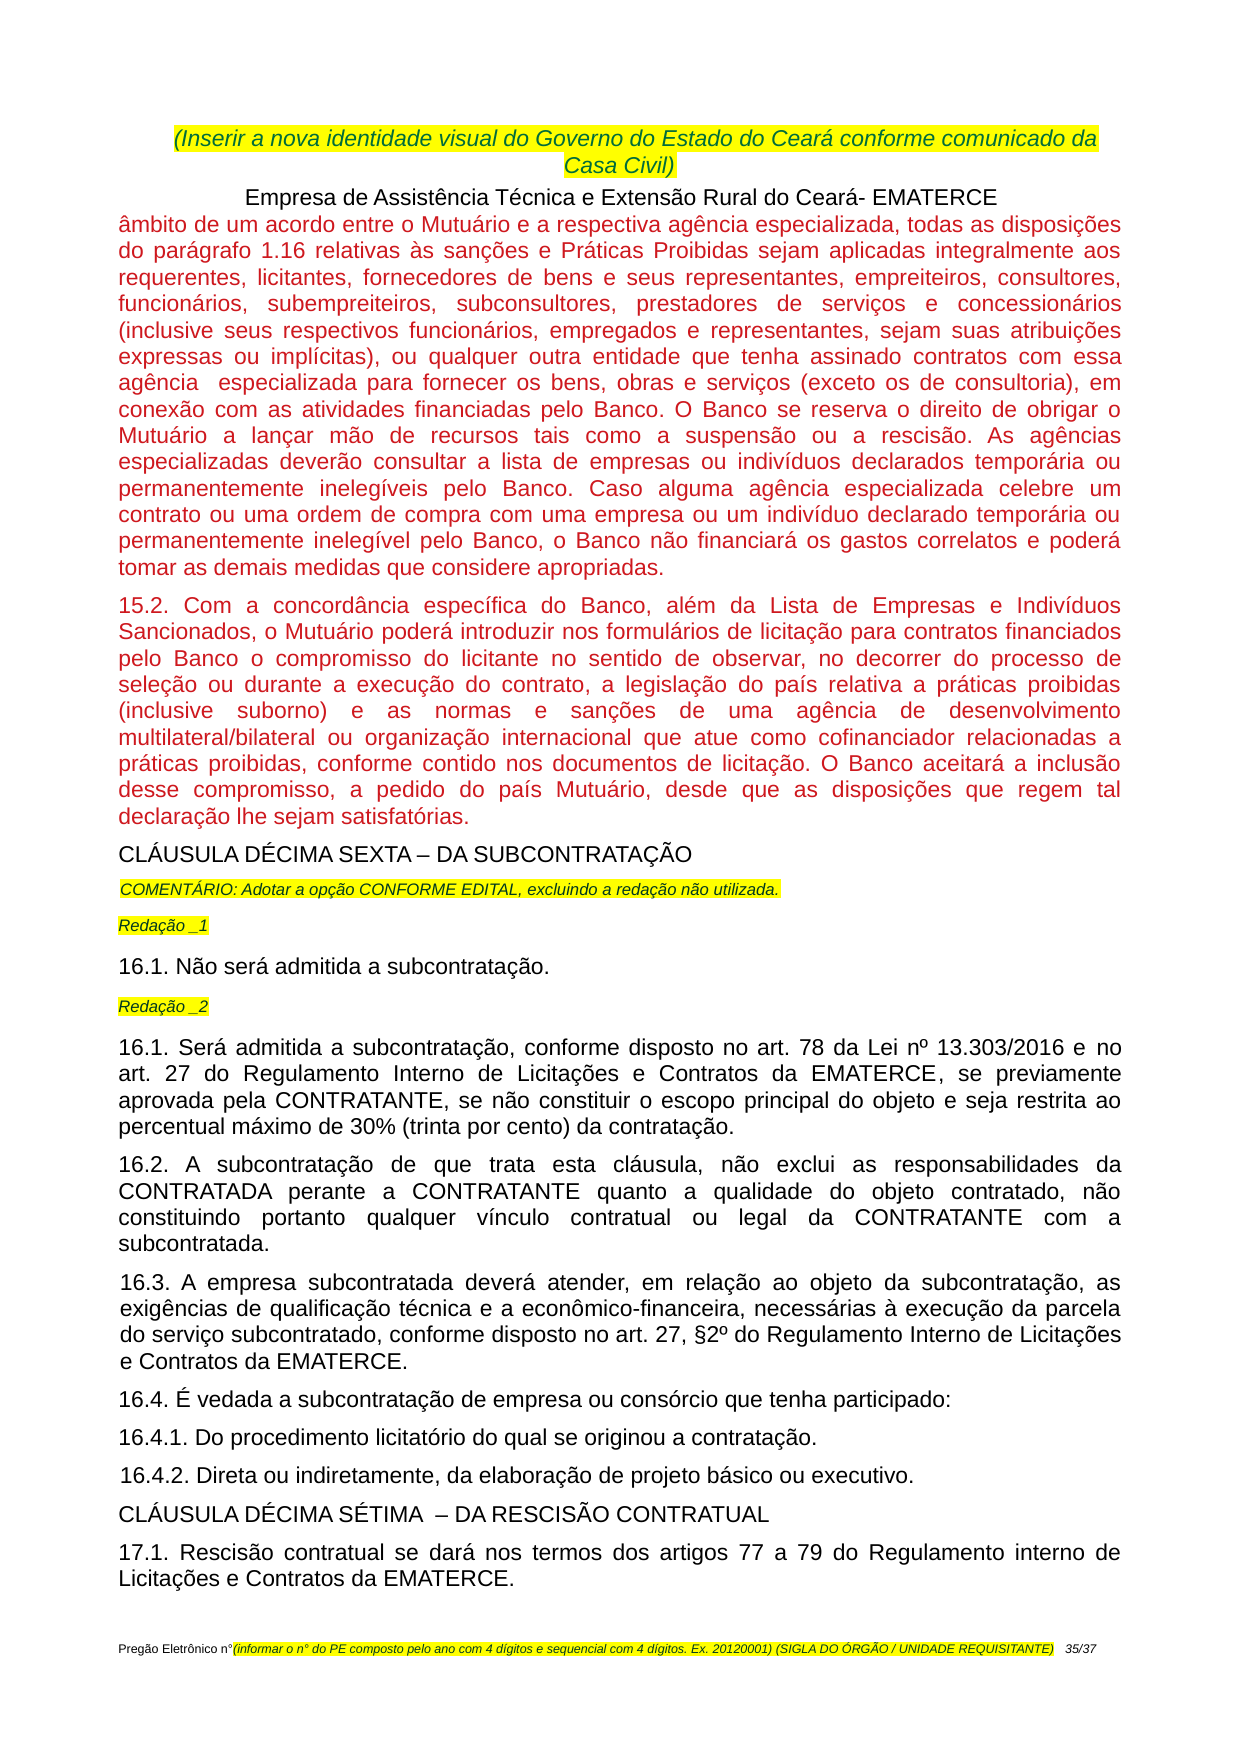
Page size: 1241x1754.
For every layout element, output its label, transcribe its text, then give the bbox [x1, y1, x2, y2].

text 16.4.2. Direta ou indiretamente, da elaboração de projeto básico ou executivo. [119, 1462, 1122, 1489]
text âmbito de um acordo entre o Mutuário e a respectiva agência especializada, todas as disposições do parágrafo 1.16 relativas às sanções e Práticas Proibidas sejam aplicadas integralmente aos requerentes, licitantes, fornecedores de bens e seus representantes, empreiteiros, consultores, funcionários, subempreiteiros, subconsultores, prestadores de serviços e concessionários (inclusive seus respectivos funcionários, empregados e representantes, sejam suas atribuições expressas ou implícitas), ou qualquer outra entidade que tenha assinado contratos com essa agência especializada para fornecer os bens, obras e serviços (exceto os de consultoria), em conexão com as atividades financiadas pelo Banco. O Banco se reserva o direito de obrigar o Mutuário a lançar mão de recursos tais como a suspensão ou a rescisão. As agências especializadas deverão consultar a lista de empresas ou indivíduos declarados temporária ou permanentemente inelegíveis pelo Banco. Caso alguma agência especializada celebre um contrato ou uma ordem de compra com uma empresa ou um indivíduo declarado temporária ou permanentemente inelegível pelo Banco, o Banco não financiará os gastos correlatos e poderá tomar as demais medidas que considere apropriadas. [118, 211, 1122, 580]
text 15.2. Com a concordância específica do Banco, além da Lista de Empresas e Indivíduos Sancionados, o Mutuário poderá introduzir nos formulários de licitação para contratos financiados pelo Banco o compromisso do licitante no sentido de observar, no decorrer do processo de seleção ou durante a execução do contrato, a legislação do país relativa a práticas proibidas (inclusive suborno) e as normas e sanções de uma agência de desenvolvimento multilateral/bilateral ou organização internacional que atue como cofinanciador relacionadas a práticas proibidas, conforme contido nos documentos de licitação. O Banco aceitará a inclusão desse compromisso, a pedido do país Mutuário, desde que as disposições que regem tal declaração lhe sejam satisfatórias. [118, 592, 1122, 829]
text 17.1. Rescisão contratual se dará nos termos dos artigos 77 a 79 do Regulamento interno de Licitações e Contratos da EMATERCE. [118, 1539, 1122, 1591]
text COMENTÁRIO: Adotar a opção CONFORME EDITAL, excluindo a redação não utilizada. [120, 879, 1122, 898]
text Redação _1 [118, 916, 1123, 935]
text 16.4. É vedada a subcontratação de empresa ou consórcio que tenha participado: [118, 1386, 1123, 1412]
text 16.2. A subcontratação de que trata esta cláusula, não exclui as responsabilidades da CONTRATADA perante a CONTRATANTE quanto a qualidade do objeto contratado, não constituindo portanto qualquer vínculo contratual ou legal da CONTRATANTE com a subcontratada. [118, 1151, 1122, 1257]
text Redação _2 [118, 997, 1123, 1016]
text CLÁUSULA DÉCIMA SEXTA – DA SUBCONTRATAÇÃO [118, 841, 1122, 867]
text 16.1. Será admitida a subcontratação, conforme disposto no art. 78 da Lei nº 13.303/2016 e no art. 27 do Regulamento Interno de Licitações e Contratos da EMATERCE, se previamente aprovada pela CONTRATANTE, se não constituir o escopo principal do objeto e seja restrita ao percentual máximo de 30% (trinta por cento) da contratação. [118, 1034, 1122, 1139]
text 16.1. Não será admitida a subcontratação. [118, 953, 1122, 979]
text 16.3. A empresa subcontratada deverá atender, em relação ao objeto da subcontratação, as exigências de qualificação técnica e a econômico-financeira, necessárias à execução da parcela do serviço subcontratado, conforme disposto no art. 27, §2º do Regulamento Interno de Licitações e Contratos da EMATERCE. [119, 1268, 1122, 1374]
text CLÁUSULA DÉCIMA SÉTIMA – DA RESCISÃO CONTRATUAL [118, 1501, 1122, 1527]
text 16.4.1. Do procedimento licitatório do qual se originou a contratação. [118, 1424, 1123, 1450]
